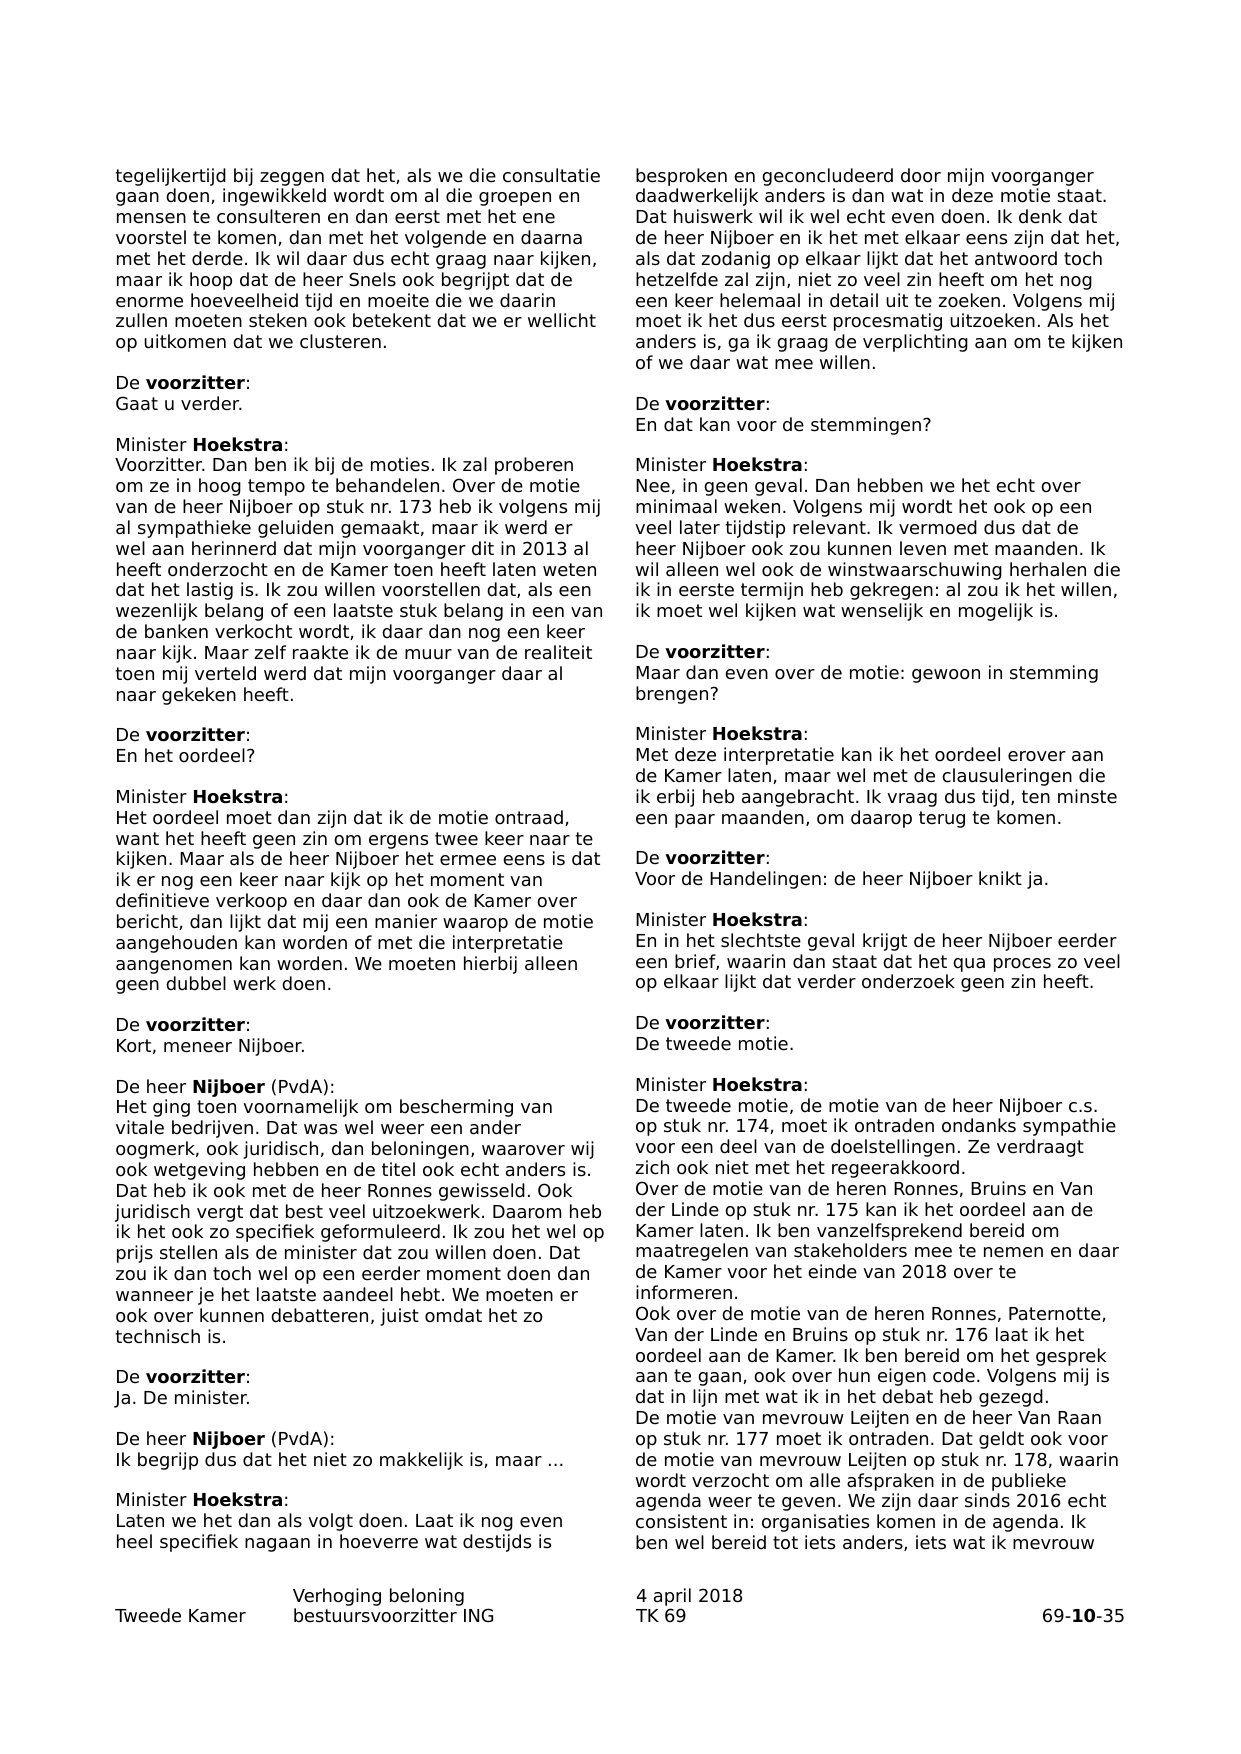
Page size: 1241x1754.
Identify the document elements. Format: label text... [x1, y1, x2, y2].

text De voorzitter: [635, 1013, 1125, 1034]
text Minister Hoekstra: [635, 724, 1125, 745]
text De voorzitter: [635, 642, 1125, 662]
text Minister Hoekstra: [115, 1490, 605, 1511]
text Minister Hoekstra: [635, 455, 1125, 476]
text Het ging toen voornamelijk om bescherming van vitale bedrijven. Dat was wel weer een ander oogmerk, ook juridisch, dan beloningen, waarover wij ook wetgeving hebben en de titel ook echt anders is. Dat heb ik ook met de heer Ronnes gewisseld. Ook juridisch vergt dat best veel uitzoekwerk. Daarom heb ik het ook zo specifiek geformuleerd. Ik zou het wel op prijs stellen als de minister dat zou willen doen. Dat zou ik dan toch wel op een eerder moment doen dan wanneer je het laatste aandeel hebt. We moeten er ook over kunnen debatteren, juist omdat het zo technisch is. [115, 1097, 605, 1347]
text Het oordeel moet dan zijn dat ik de motie ontraad, want het heeft geen zin om ergens twee keer naar te kijken. Maar als de heer Nijboer het ermee eens is dat ik er nog een keer naar kijk op het moment van definitieve verkoop en daar dan ook de Kamer over bericht, dan lijkt dat mij een manier waarop de motie aangehouden kan worden of met die interpretatie aangenomen kan worden. We moeten hierbij alleen geen dubbel werk doen. [115, 807, 605, 995]
text De heer Nijboer (PvdA): [115, 1429, 605, 1449]
text Gaat u verder. [115, 393, 605, 414]
text Ook over de motie van de heren Ronnes, Paternotte, Van der Linde en Bruins op stuk nr. 176 laat ik het oordeel aan de Kamer. Ik ben bereid om het gesprek aan te gaan, ook over hun eigen code. Volgens mij is dat in lijn met wat ik in het debat heb gezegd. [635, 1304, 1125, 1408]
text Over de motie van de heren Ronnes, Bruins en Van der Linde op stuk nr. 175 kan ik het oordeel aan de Kamer laten. Ik ben vanzelfsprekend bereid om maatregelen van stakeholders mee te nemen en daar de Kamer voor het einde van 2018 over te informeren. [635, 1179, 1125, 1304]
text En het oordeel? [115, 746, 605, 767]
text De voorzitter: [115, 373, 605, 393]
text Minister Hoekstra: [115, 787, 605, 807]
text En in het slechtste geval krijgt de heer Nijboer eerder een brief, waarin dan staat dat het qua proces zo veel op elkaar lijkt dat verder onderzoek geen zin heeft. [635, 931, 1125, 993]
text Laten we het dan als volgt doen. Laat ik nog even heel specifiek nagaan in hoeverre wat destijds is [115, 1511, 605, 1553]
text De heer Nijboer (PvdA): [115, 1076, 605, 1097]
text Voor de Handelingen: de heer Nijboer knikt ja. [635, 869, 1125, 890]
text tegelijkertijd bij zeggen dat het, als we die consultatie gaan doen, ingewikkeld wordt om al die groepen en mensen te consulteren en dan eerst met het ene voorstel te komen, dan met het volgende en daarna met het derde. Ik wil daar dus echt graag naar kijken, maar ik hoop dat de heer Snels ook begrijpt dat de enorme hoeveelheid tijd en moeite die we daarin zullen moeten steken ook betekent dat we er wellicht op uitkomen dat we clusteren. [115, 165, 605, 353]
text De motie van mevrouw Leijten en de heer Van Raan op stuk nr. 177 moet ik ontraden. Dat geldt ook voor de motie van mevrouw Leijten op stuk nr. 178, waarin wordt verzocht om alle afspraken in de publieke agenda weer te geven. We zijn daar sinds 2016 echt consistent in: organisaties komen in de agenda. Ik ben wel bereid tot iets anders, iets wat ik mevrouw [635, 1408, 1125, 1554]
text Ik begrijp dus dat het niet zo makkelijk is, maar ... [115, 1449, 605, 1470]
text De tweede motie, de motie van de heer Nijboer c.s. op stuk nr. 174, moet ik ontraden ondanks sympathie voor een deel van de doelstellingen. Ze verdraagt zich ook niet met het regeerakkoord. [635, 1095, 1125, 1179]
text Met deze interpretatie kan ik het oordeel erover aan de Kamer laten, maar wel met de clausuleringen die ik erbij heb aangebracht. Ik vraag dus tijd, ten minste een paar maanden, om daarop terug te komen. [635, 745, 1125, 828]
text De voorzitter: [115, 725, 605, 746]
text Minister Hoekstra: [635, 910, 1125, 931]
text Minister Hoekstra: [115, 434, 605, 455]
text Voorzitter. Dan ben ik bij de moties. Ik zal proberen om ze in hoog tempo te behandelen. Over de motie van de heer Nijboer op stuk nr. 173 heb ik volgens mij al sympathieke geluiden gemaakt, maar ik werd er wel aan herinnerd dat mijn voorganger dit in 2013 al heeft onderzocht en de Kamer toen heeft laten weten dat het lastig is. Ik zou willen voorstellen dat, als een wezenlijk belang of een laatste stuk belang in een van de banken verkocht wordt, ik daar dan nog een keer naar kijk. Maar zelf raakte ik de muur van de realiteit toen mij verteld werd dat mijn voorganger daar al naar gekeken heeft. [115, 455, 605, 705]
text Ja. De minister. [115, 1388, 605, 1409]
text De voorzitter: [115, 1015, 605, 1036]
text De voorzitter: [635, 394, 1125, 414]
text besproken en geconcludeerd door mijn voorganger daadwerkelijk anders is dan wat in deze motie staat. Dat huiswerk wil ik wel echt even doen. Ik denk dat de heer Nijboer en ik het met elkaar eens zijn dat het, als dat zodanig op elkaar lijkt dat het antwoord toch hetzelfde zal zijn, niet zo veel zin heeft om het nog een keer helemaal in detail uit te zoeken. Volgens mij moet ik het dus eerst procesmatig uitzoeken. Als het anders is, ga ik graag de verplichting aan om te kijken of we daar wat mee willen. [635, 165, 1125, 374]
text Maar dan even over de motie: gewoon in stemming brengen? [635, 662, 1125, 704]
text De voorzitter: [635, 848, 1125, 869]
text De voorzitter: [115, 1367, 605, 1388]
text Kort, meneer Nijboer. [115, 1036, 605, 1056]
text Minister Hoekstra: [635, 1074, 1125, 1095]
text En dat kan voor de stemmingen? [635, 414, 1125, 435]
text Nee, in geen geval. Dan hebben we het echt over minimaal weken. Volgens mij wordt het ook op een veel later tijdstip relevant. Ik vermoed dus dat de heer Nijboer ook zou kunnen leven met maanden. Ik wil alleen wel ook de winstwaarschuwing herhalen die ik in eerste termijn heb gekregen: al zou ik het willen, ik moet wel kijken wat wenselijk en mogelijk is. [635, 476, 1125, 622]
text De tweede motie. [635, 1034, 1125, 1054]
